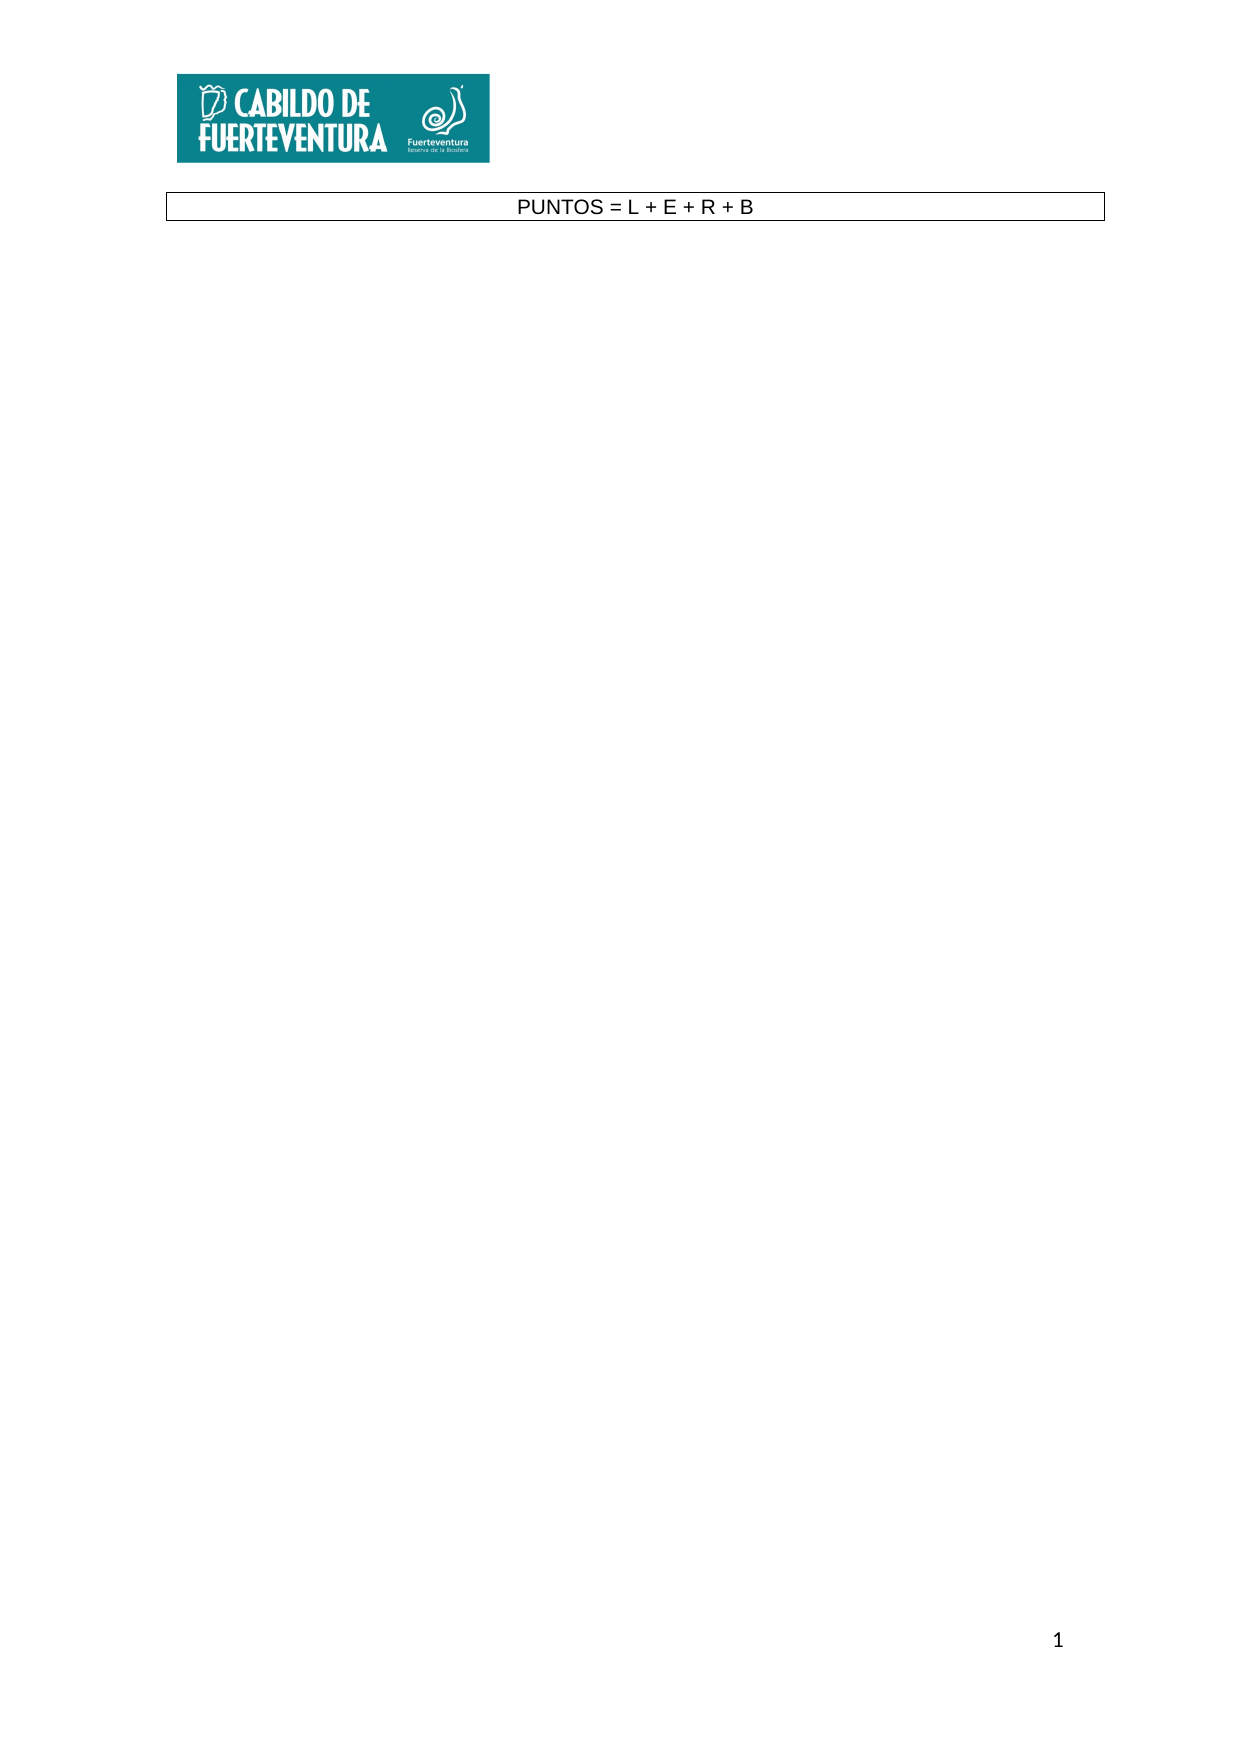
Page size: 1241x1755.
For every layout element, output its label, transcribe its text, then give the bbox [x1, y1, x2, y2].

text PUNTOS = L + E + R + B [167, 195, 1103, 219]
